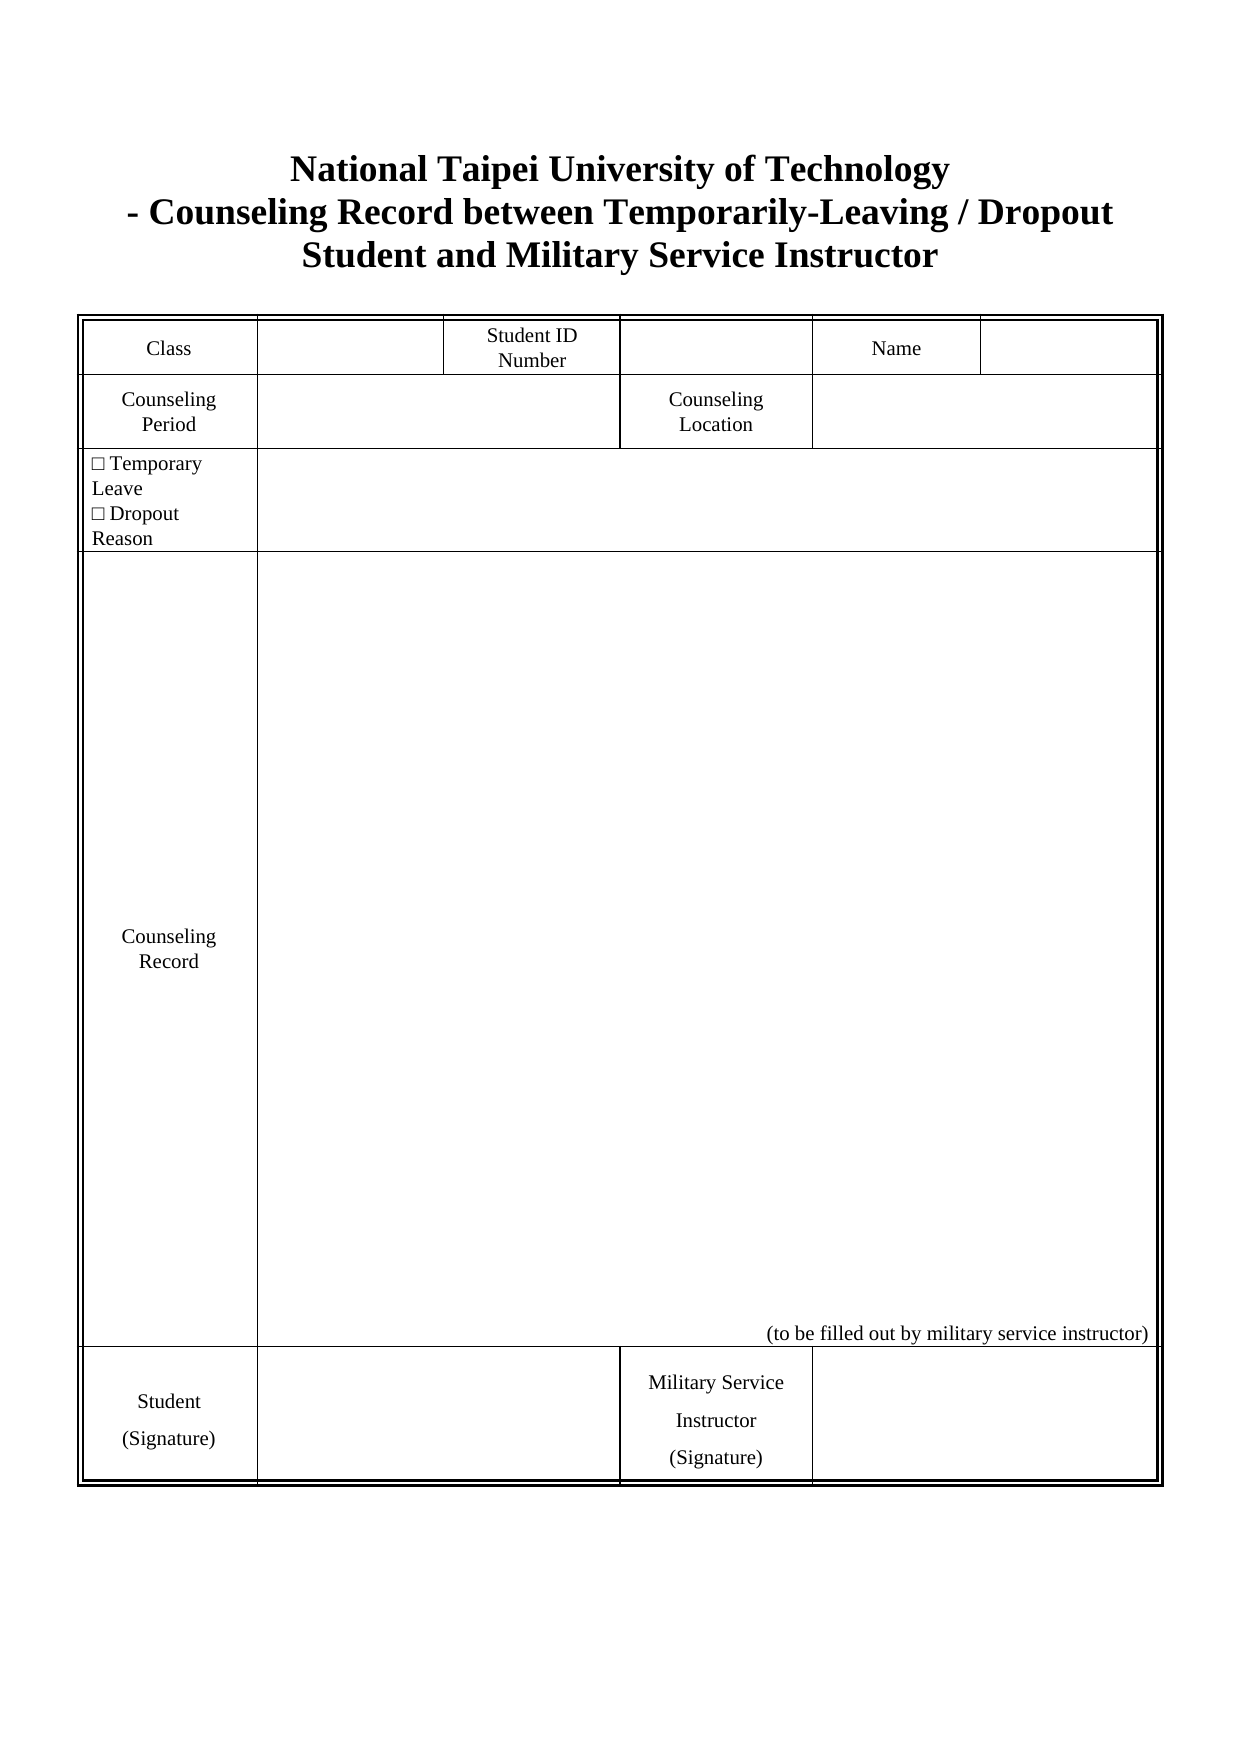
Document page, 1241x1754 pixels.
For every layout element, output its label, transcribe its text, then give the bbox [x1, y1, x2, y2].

text National Taipei University of Technology [65, 147, 1175, 190]
table_cell [258, 375, 619, 447]
table_cell □ Temporary Leave □ Dropout Reason [84, 449, 257, 551]
table_header [621, 321, 812, 374]
table_cell Military Service Instructor (Signature) [621, 1347, 812, 1479]
table_cell [813, 375, 1156, 447]
table_cell [258, 1347, 619, 1479]
table_cell Student (Signature) [84, 1347, 257, 1479]
table_cell Counseling Period [84, 375, 257, 447]
text - Counseling Record between Temporarily-Leaving / Dropout Student and Military Service Instructor [65, 190, 1175, 276]
table_header Name [813, 321, 980, 374]
table_cell [258, 449, 1156, 551]
table_header [981, 316, 1160, 374]
table_header Student ID Number [444, 321, 619, 374]
table_cell (to be filled out by military service instructor) [258, 552, 1156, 1346]
table_cell [813, 1347, 1156, 1479]
table_cell Counseling Record [84, 552, 257, 1346]
table_header Class [80, 316, 257, 374]
table_cell Counseling Location [621, 375, 812, 447]
table_header [258, 321, 443, 374]
table_header [981, 321, 1156, 374]
